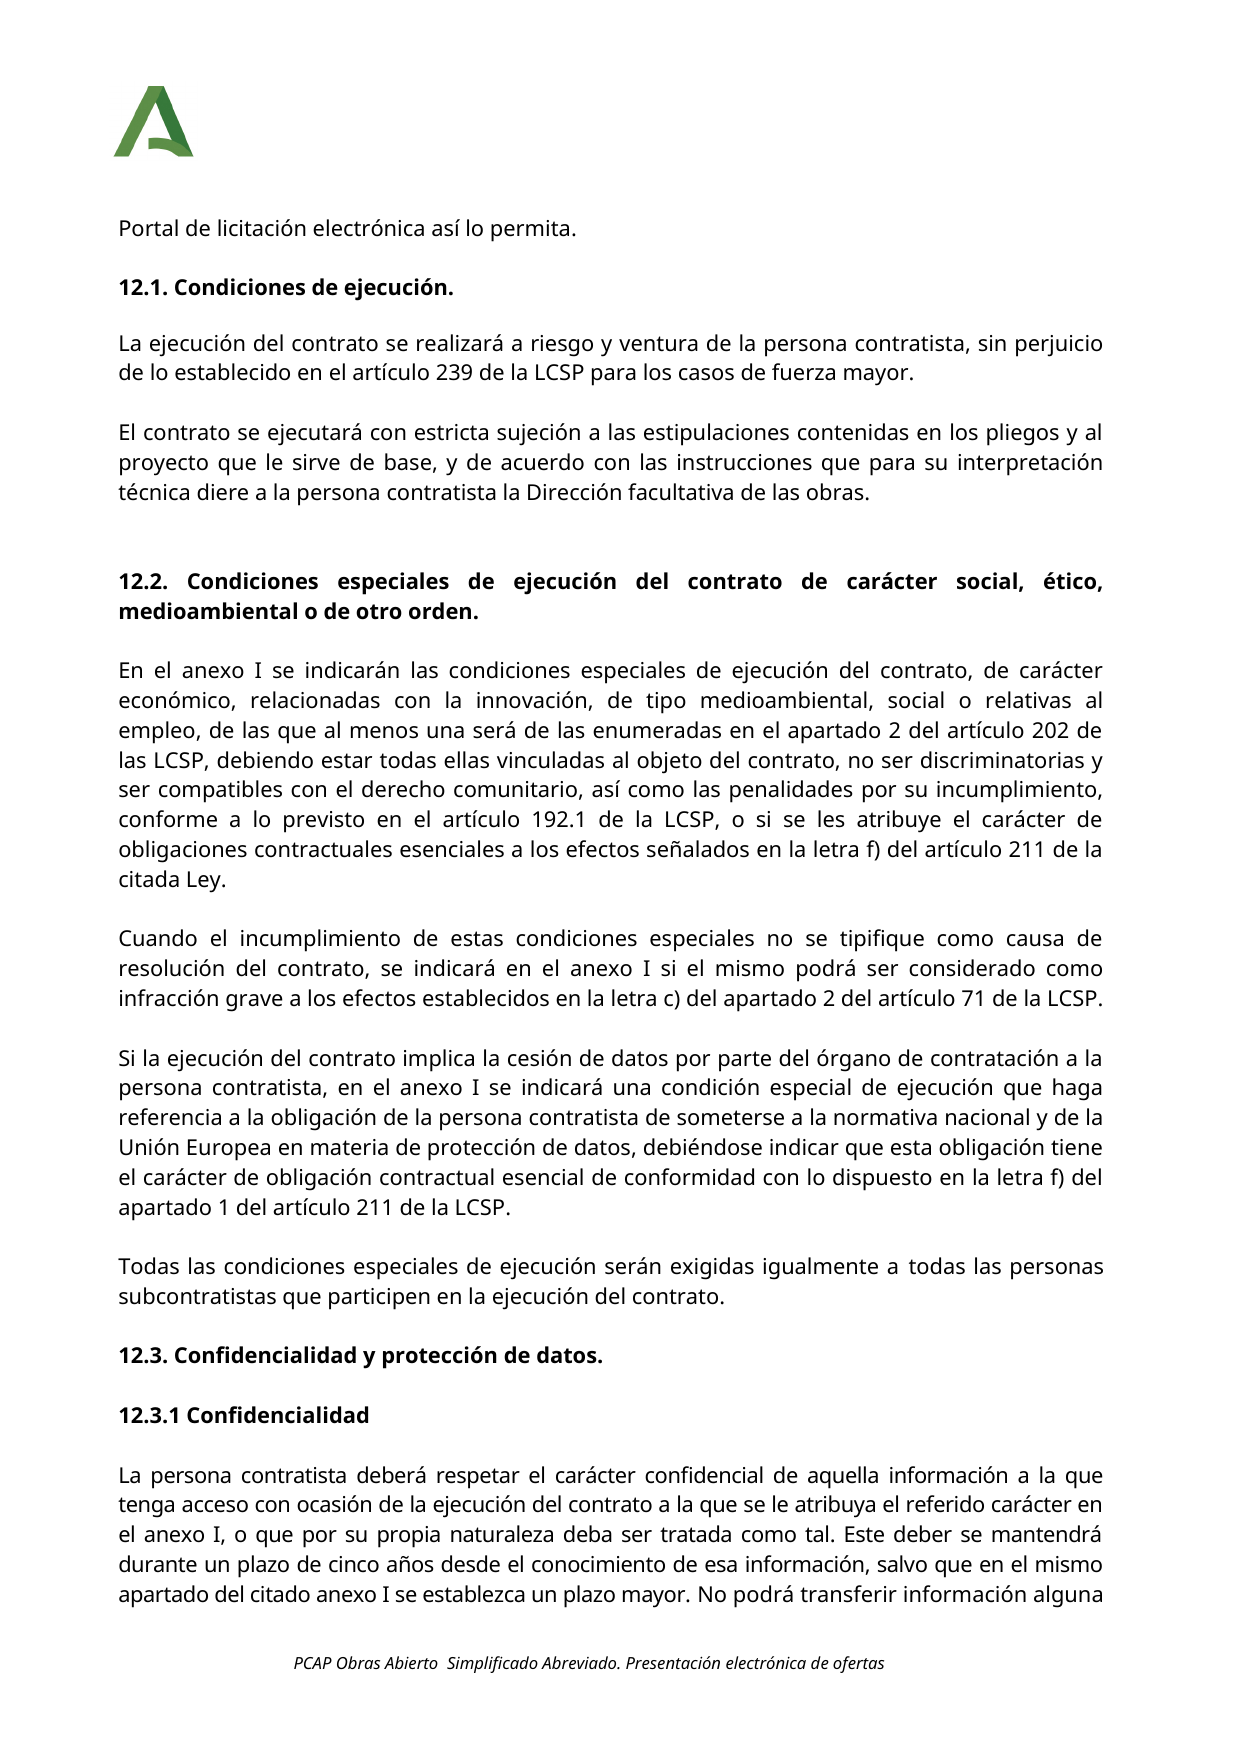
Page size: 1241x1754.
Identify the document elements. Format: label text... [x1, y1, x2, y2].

text El contrato se ejecutará con estricta sujeción a las estipulaciones contenidas en los pliegos y al proyecto que le sirve de base, y de acuerdo con las instrucciones que para su interpretación técnica diere a la persona contratista la Dirección facultativa de las obras. [118, 417, 1104, 506]
text 12.3. Confidencialidad y protección de datos. [118, 1340, 1104, 1370]
text La ejecución del contrato se realizará a riesgo y ventura de la persona contratista, sin perjuicio de lo establecido en el artículo 239 de la LCSP para los casos de fuerza mayor. [118, 327, 1104, 387]
text 12.1. Condiciones de ejecución. [118, 272, 1104, 302]
text 12.2. Condiciones especiales de ejecución del contrato de carácter social, ético, medioambiental o de otro orden. [118, 566, 1104, 625]
text Todas las condiciones especiales de ejecución serán exigidas igualmente a todas las personas subcontratistas que participen en la ejecución del contrato. [118, 1251, 1104, 1311]
text Portal de licitación electrónica así lo permita. [118, 213, 1104, 242]
text Cuando el incumplimiento de estas condiciones especiales no se tipifique como causa de resolución del contrato, se indicará en el anexo I si el mismo podrá ser considerado como infracción grave a los efectos establecidos en la letra c) del apartado 2 del artículo 71 de la LCSP. [118, 923, 1104, 1013]
text La persona contratista deberá respetar el carácter confidencial de aquella información a la que tenga acceso con ocasión de la ejecución del contrato a la que se le atribuya el referido carácter en el anexo I, o que por su propia naturaleza deba ser tratada como tal. Este deber se mantendrá durante un plazo de cinco años desde el conocimiento de esa información, salvo que en el mismo apartado del citado anexo I se establezca un plazo mayor. No podrá transferir información alguna [118, 1459, 1104, 1608]
picture [109, 81, 198, 161]
text Si la ejecución del contrato implica la cesión de datos por parte del órgano de contratación a la persona contratista, en el anexo I se indicará una condición especial de ejecución que haga referencia a la obligación de la persona contratista de someterse a la normativa nacional y de la Unión Europea en materia de protección de datos, debiéndose indicar que esta obligación tiene el carácter de obligación contractual esencial de conformidad con lo dispuesto en la letra f) del apartado 1 del artículo 211 de la LCSP. [118, 1042, 1104, 1221]
text En el anexo I se indicarán las condiciones especiales de ejecución del contrato, de carácter económico, relacionadas con la innovación, de tipo medioambiental, social o relativas al empleo, de las que al menos una será de las enumeradas en el apartado 2 del artículo 202 de las LCSP, debiendo estar todas ellas vinculadas al objeto del contrato, no ser discriminatorias y ser compatibles con el derecho comunitario, así como las penalidades por su incumplimiento, conforme a lo previsto en el artículo 192.1 de la LCSP, o si se les atribuye el carácter de obligaciones contractuales esenciales a los efectos señalados en la letra f) del artículo 211 de la citada Ley. [118, 655, 1104, 893]
text 12.3.1 Confidencialidad [118, 1400, 1104, 1430]
